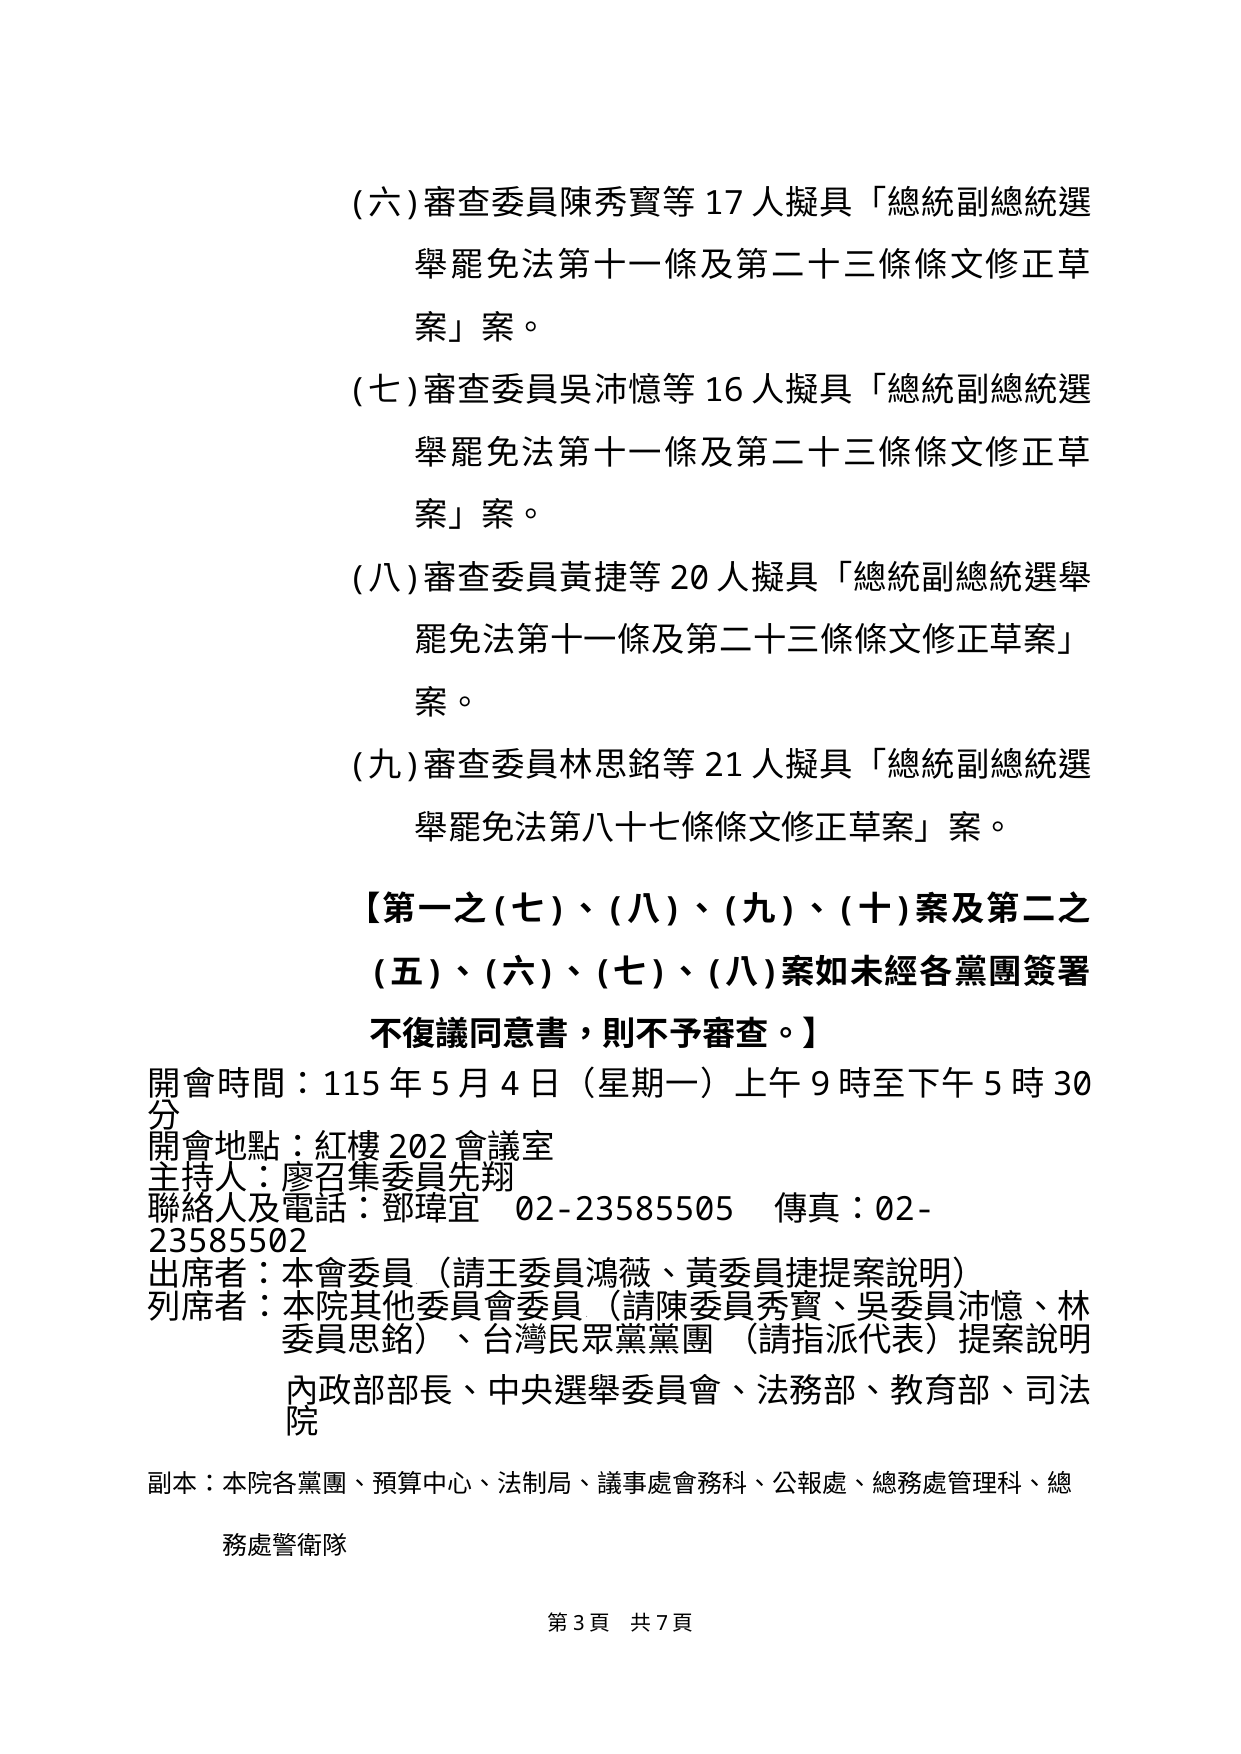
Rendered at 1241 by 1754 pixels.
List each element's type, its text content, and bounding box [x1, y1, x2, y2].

text 出席者：本會委員、（請王委員鴻薇、黃委員捷提案說明） [148, 1258, 1093, 1292]
text 主持人：廖召集委員先翔 [148, 1164, 1092, 1196]
text 聯絡人及電話：鄧瑋宜 02-23585505 傳真：02-23585502 [148, 1196, 1092, 1258]
text 副本：本院各黨團、預算中心、法制局、議事處會務科、公報處、總務處管理科、總務處警衛隊 [148, 1439, 1092, 1564]
text (八)審查委員黃捷等20人擬具「總統副總統選舉罷免法第十一條及第二十三條條文修正草案」案。 [347, 533, 1092, 721]
text 內政部部長、中央選舉委員會、法務部、教育部、司法院 [285, 1377, 1092, 1439]
text 【第一之(七)、(八)、(九)、(十)案及第二之(五)、(六)、(七)、(八)案如未經各黨團簽署不復議同意書，則不予審查。】 [347, 864, 1092, 1052]
text (七)審查委員吳沛憶等16人擬具「總統副總統選舉罷免法第十一條及第二十三條條文修正草案」案。 [347, 346, 1092, 533]
text 列席者：本院其他委員會委員、（請陳委員秀寳、吳委員沛憶、林委員思銘）、台灣民眾黨黨團、（請指派代表）提案說明 [148, 1292, 1092, 1358]
text 開會時間：115年5月4日（星期一）上午9時至下午5時30分 [148, 1071, 1092, 1133]
text (九)審查委員林思銘等21人擬具「總統副總統選舉罷免法第八十七條條文修正草案」案。 [347, 721, 1092, 846]
text 開會地點：紅樓202會議室 [148, 1133, 1092, 1164]
text (六)審查委員陳秀寳等17人擬具「總統副總統選舉罷免法第十一條及第二十三條條文修正草案」案。 [347, 158, 1092, 346]
